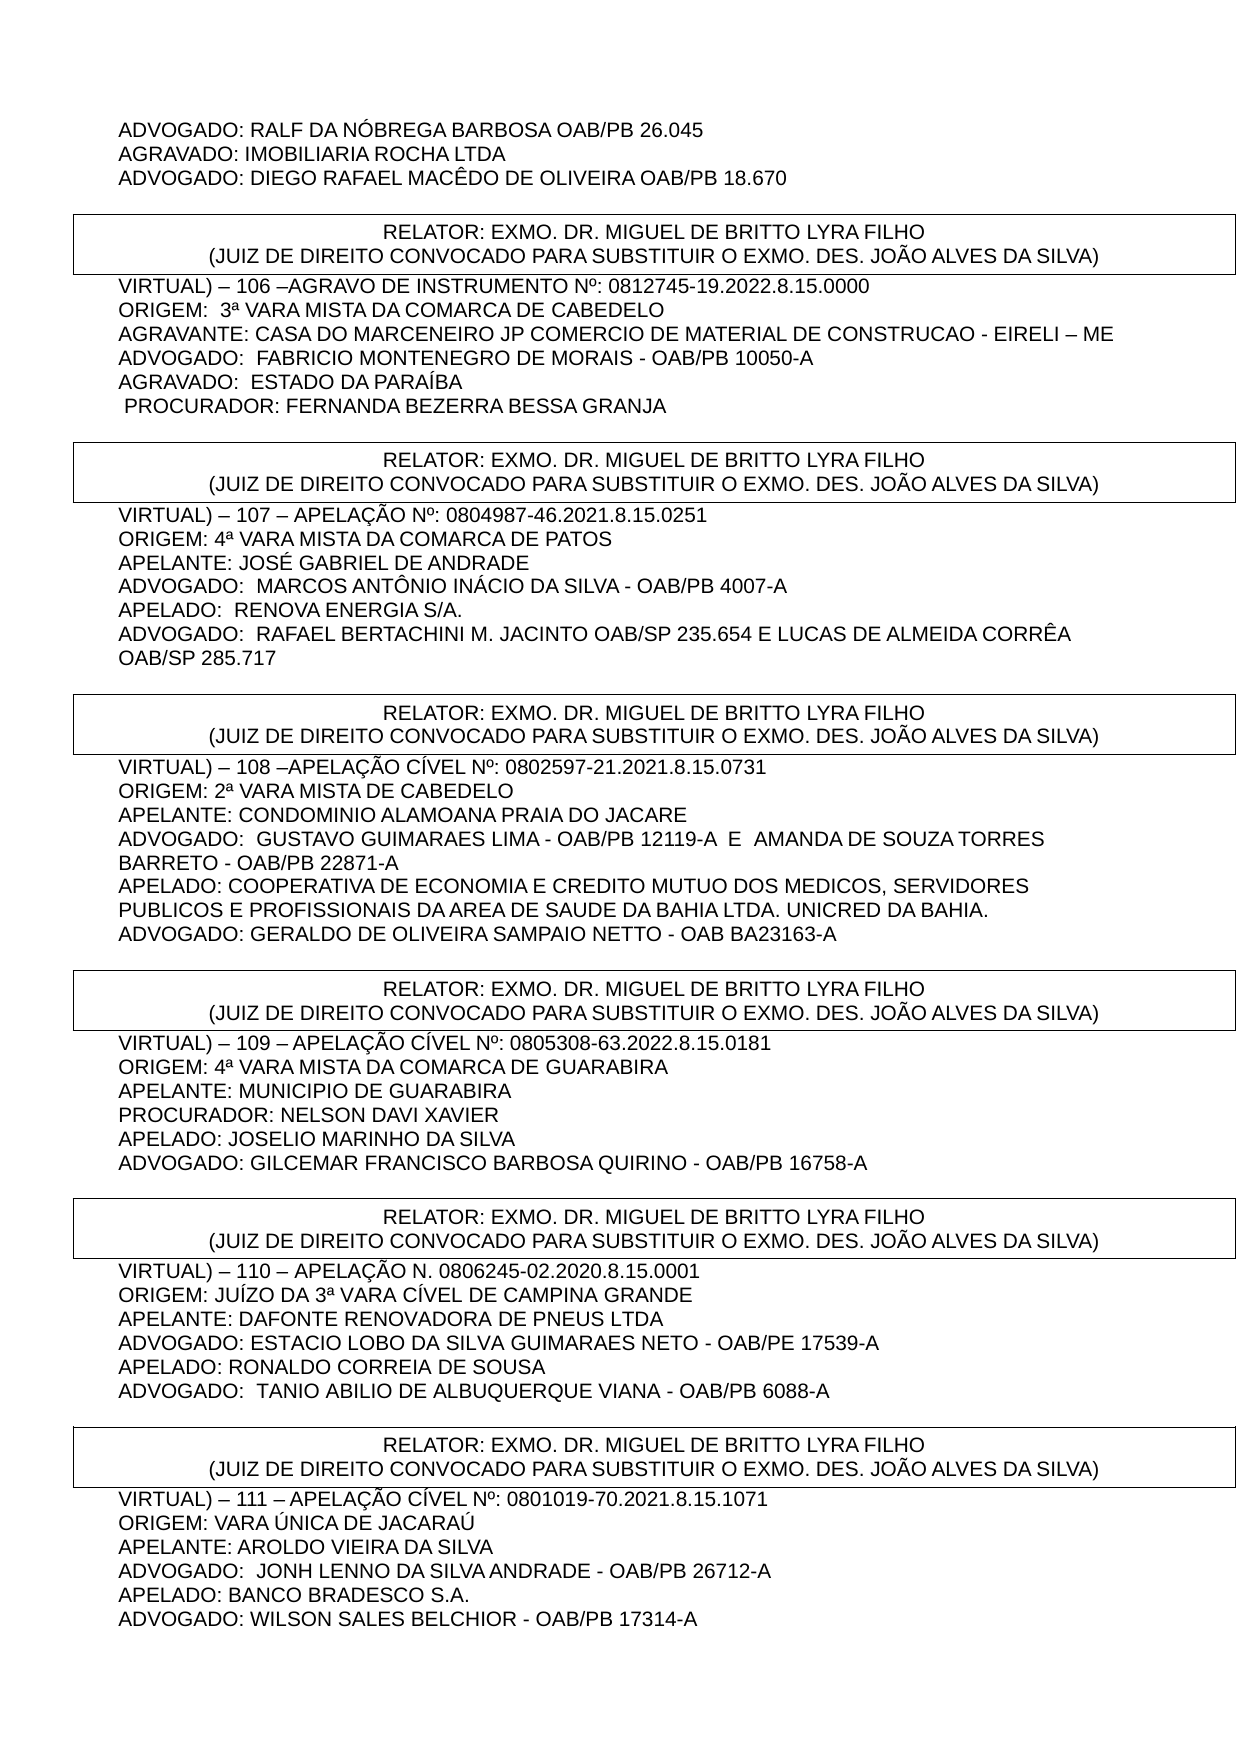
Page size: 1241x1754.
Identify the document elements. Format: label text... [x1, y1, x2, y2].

table_header RELATOR: EXMO. DR. MIGUEL DE BRITTO LYRA FILHO (JUIZ DE DIREITO CONVOCADO PARA SUBSTITUIR O EXMO. DES. JOÃO ALVES DA SILVA) [74, 695, 1235, 754]
text APELANTE: JOSÉ GABRIEL DE ANDRADE [118, 550, 1122, 574]
table_header RELATOR: EXMO. DR. MIGUEL DE BRITTO LYRA FILHO (JUIZ DE DIREITO CONVOCADO PARA SUBSTITUIR O EXMO. DES. JOÃO ALVES DA SILVA) [74, 1428, 1235, 1486]
text VIRTUAL) – 110 – APELAÇÃO N. 0806245-02.2020.8.15.0001 [118, 1259, 1122, 1283]
text ADVOGADO: GILCEMAR FRANCISCO BARBOSA QUIRINO - OAB/PB 16758-A [118, 1150, 1122, 1174]
text VIRTUAL) – 108 –APELAÇÃO CÍVEL Nº: 0802597-21.2021.8.15.0731 ORIGEM: 2ª VARA MISTA DE CABEDELO [118, 755, 1122, 802]
text APELANTE: DAFONTE RENOVADORA DE PNEUS LTDA [118, 1307, 1122, 1331]
text ADVOGADO: MARCOS ANTÔNIO INÁCIO DA SILVA - OAB/PB 4007-A [118, 574, 1122, 598]
text APELADO: RONALDO CORREIA DE SOUSA [118, 1354, 1122, 1378]
text APELANTE: CONDOMINIO ALAMOANA PRAIA DO JACARE [118, 802, 1122, 826]
text ADVOGADO: FABRICIO MONTENEGRO DE MORAIS - OAB/PB 10050-A AGRAVADO: ESTADO DA PARAÍBA [118, 346, 1122, 394]
text ADVOGADO: RAFAEL BERTACHINI M. JACINTO OAB/SP 235.654 E LUCAS DE ALMEIDA CORRÊA OAB/SP 285.717 [118, 622, 1122, 670]
text ADVOGADO: WILSON SALES BELCHIOR - OAB/PB 17314-A [118, 1607, 1122, 1631]
text ADVOGADO: JONH LENNO DA SILVA ANDRADE - OAB/PB 26712-A APELADO: BANCO BRADESCO S.A. [118, 1559, 1122, 1607]
text ADVOGADO: RALF DA NÓBREGA BARBOSA OAB/PB 26.045 AGRAVADO: IMOBILIARIA ROCHA LTDA ADVOGADO: DIEGO RAFAEL MACÊDO DE OLIVEIRA OAB/PB 18.670 [118, 118, 1122, 190]
text ADVOGADO: GUSTAVO GUIMARAES LIMA - OAB/PB 12119-A E AMANDA DE SOUZA TORRES BARRETO - OAB/PB 22871-A APELADO: COOPERATIVA DE ECONOMIA E CREDITO MUTUO DOS MEDICOS, SERVIDORES PUBLICOS E PROFISSIONAIS DA AREA DE SAUDE DA BAHIA LTDA. UNICRED DA BAHIA. [118, 826, 1122, 922]
text VIRTUAL) – 107 – APELAÇÃO Nº: 0804987-46.2021.8.15.0251 [118, 503, 1122, 526]
text VIRTUAL) – 111 – APELAÇÃO CÍVEL Nº: 0801019-70.2021.8.15.1071 ORIGEM: VARA ÚNICA DE JACARAÚ [118, 1488, 1122, 1535]
text APELANTE: AROLDO VIEIRA DA SILVA [118, 1535, 1122, 1559]
text PROCURADOR: FERNANDA BEZERRA BESSA GRANJA [118, 394, 1122, 418]
table_header RELATOR: EXMO. DR. MIGUEL DE BRITTO LYRA FILHO (JUIZ DE DIREITO CONVOCADO PARA SUBSTITUIR O EXMO. DES. JOÃO ALVES DA SILVA) [74, 1199, 1235, 1258]
text AGRAVANTE: CASA DO MARCENEIRO JP COMERCIO DE MATERIAL DE CONSTRUCAO - EIRELI – ME [118, 322, 1122, 346]
text ORIGEM: JUÍZO DA 3ª VARA CÍVEL DE CAMPINA GRANDE [118, 1283, 1122, 1307]
table_header RELATOR: EXMO. DR. MIGUEL DE BRITTO LYRA FILHO (JUIZ DE DIREITO CONVOCADO PARA SUBSTITUIR O EXMO. DES. JOÃO ALVES DA SILVA) [74, 971, 1235, 1030]
table_header RELATOR: EXMO. DR. MIGUEL DE BRITTO LYRA FILHO (JUIZ DE DIREITO CONVOCADO PARA SUBSTITUIR O EXMO. DES. JOÃO ALVES DA SILVA) [74, 215, 1235, 274]
text ORIGEM: 4ª VARA MISTA DA COMARCA DE PATOS [118, 526, 1122, 550]
text VIRTUAL) – 106 –AGRAVO DE INSTRUMENTO Nº: 0812745-19.2022.8.15.0000 ORIGEM: 3ª VARA MISTA DA COMARCA DE CABEDELO [118, 275, 1122, 322]
text ADVOGADO: TANIO ABILIO DE ALBUQUERQUE VIANA - OAB/PB 6088-A [118, 1378, 1122, 1402]
text VIRTUAL) – 109 – APELAÇÃO CÍVEL Nº: 0805308-63.2022.8.15.0181 ORIGEM: 4ª VARA MISTA DA COMARCA DE GUARABIRA [118, 1031, 1122, 1078]
text ADVOGADO: GERALDO DE OLIVEIRA SAMPAIO NETTO - OAB BA23163-A [118, 922, 1122, 970]
text APELADO: RENOVA ENERGIA S/A. [118, 598, 1122, 622]
text PROCURADOR: NELSON DAVI XAVIER APELADO: JOSELIO MARINHO DA SILVA [118, 1102, 1122, 1150]
text ADVOGADO: ESTACIO LOBO DA SILVA GUIMARAES NETO - OAB/PE 17539-A [118, 1331, 1122, 1354]
table_header RELATOR: EXMO. DR. MIGUEL DE BRITTO LYRA FILHO (JUIZ DE DIREITO CONVOCADO PARA SUBSTITUIR O EXMO. DES. JOÃO ALVES DA SILVA) [74, 443, 1235, 502]
text APELANTE: MUNICIPIO DE GUARABIRA [118, 1078, 1122, 1102]
